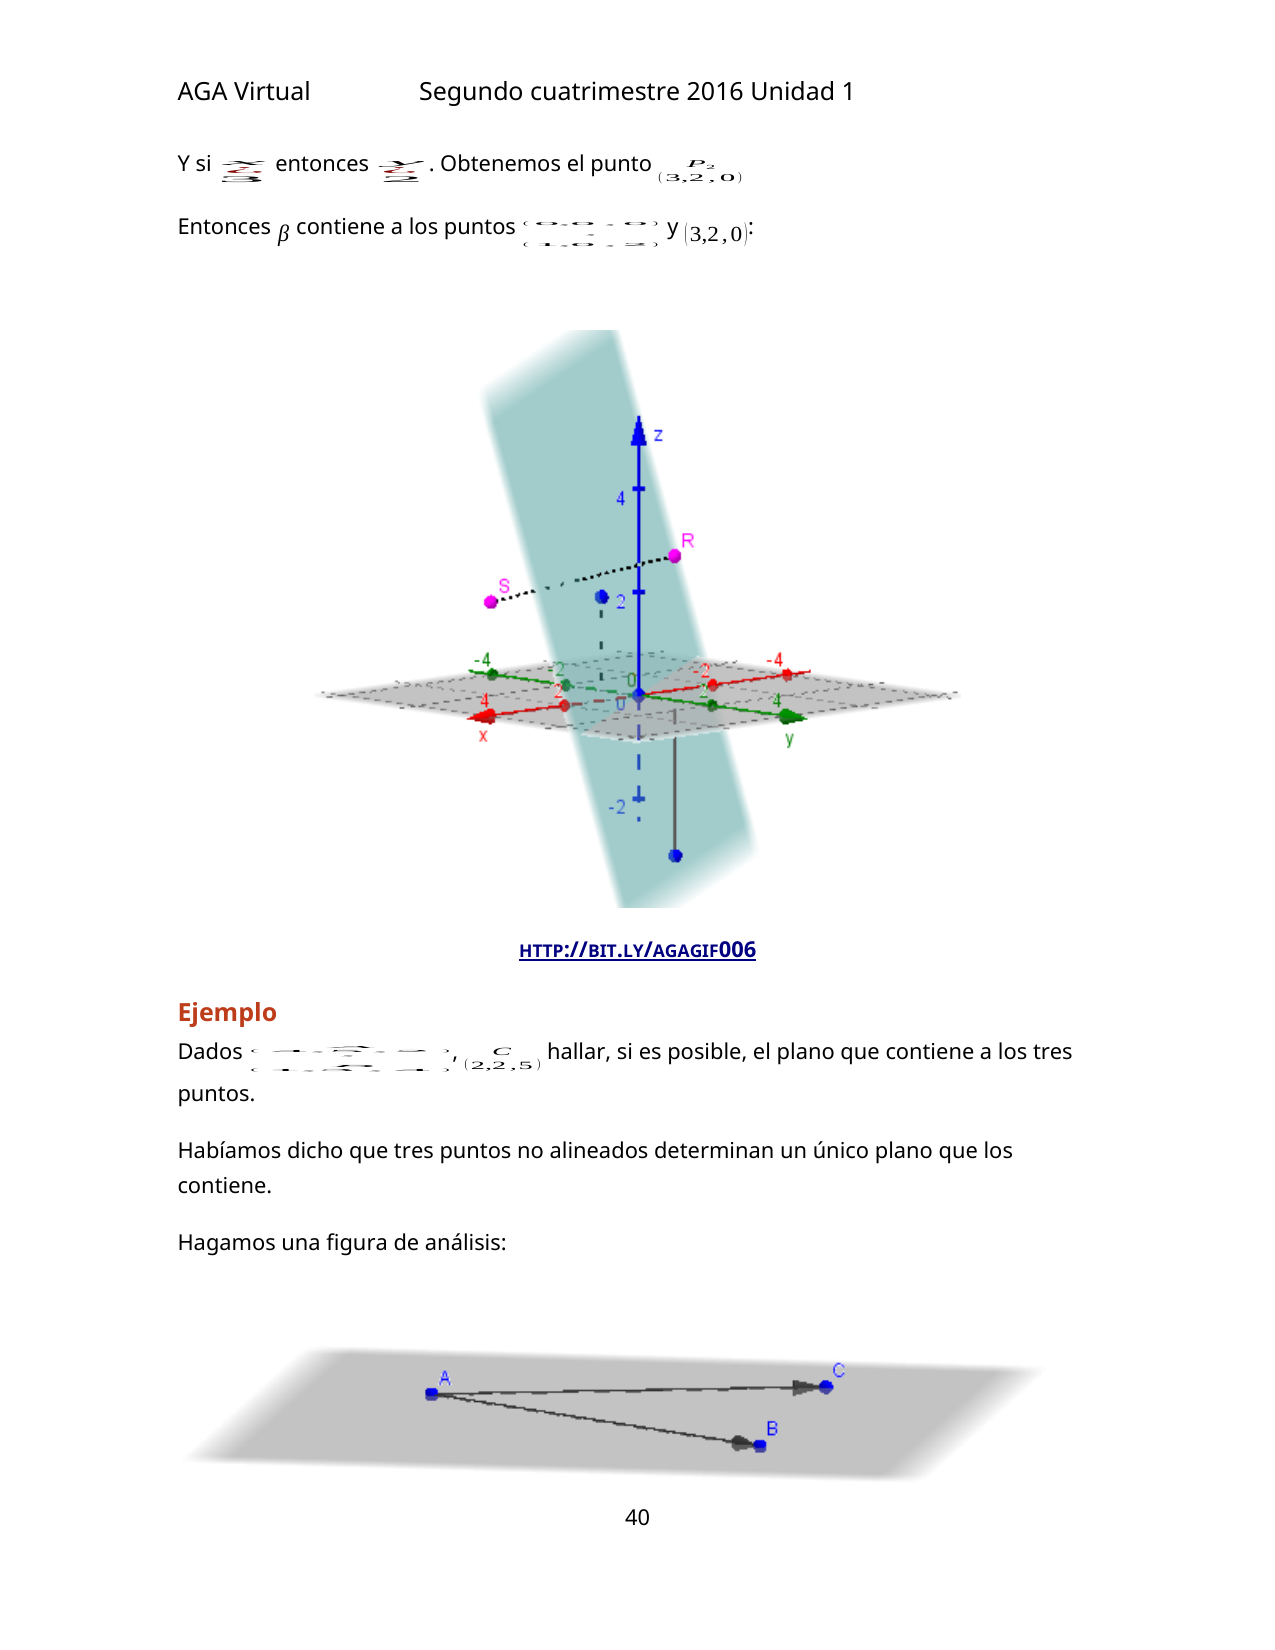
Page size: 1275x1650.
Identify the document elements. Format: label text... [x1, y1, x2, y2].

subtitle Ejemplo [177, 995, 1098, 1029]
text Habíamos dicho que tres puntos no alineados determinan un único plano que los contiene. [177, 1135, 1098, 1200]
text Dados , hallar, si es posible, el plano que contiene a los tres puntos. [177, 1036, 1098, 1108]
text Y si entonces . Obtenemos el punto [177, 148, 1098, 184]
text http://bit.ly/agagif006 [177, 934, 1098, 964]
text Hagamos una figura de análisis: [177, 1227, 1098, 1257]
text Entonces contiene a los puntos y : [177, 211, 1098, 247]
